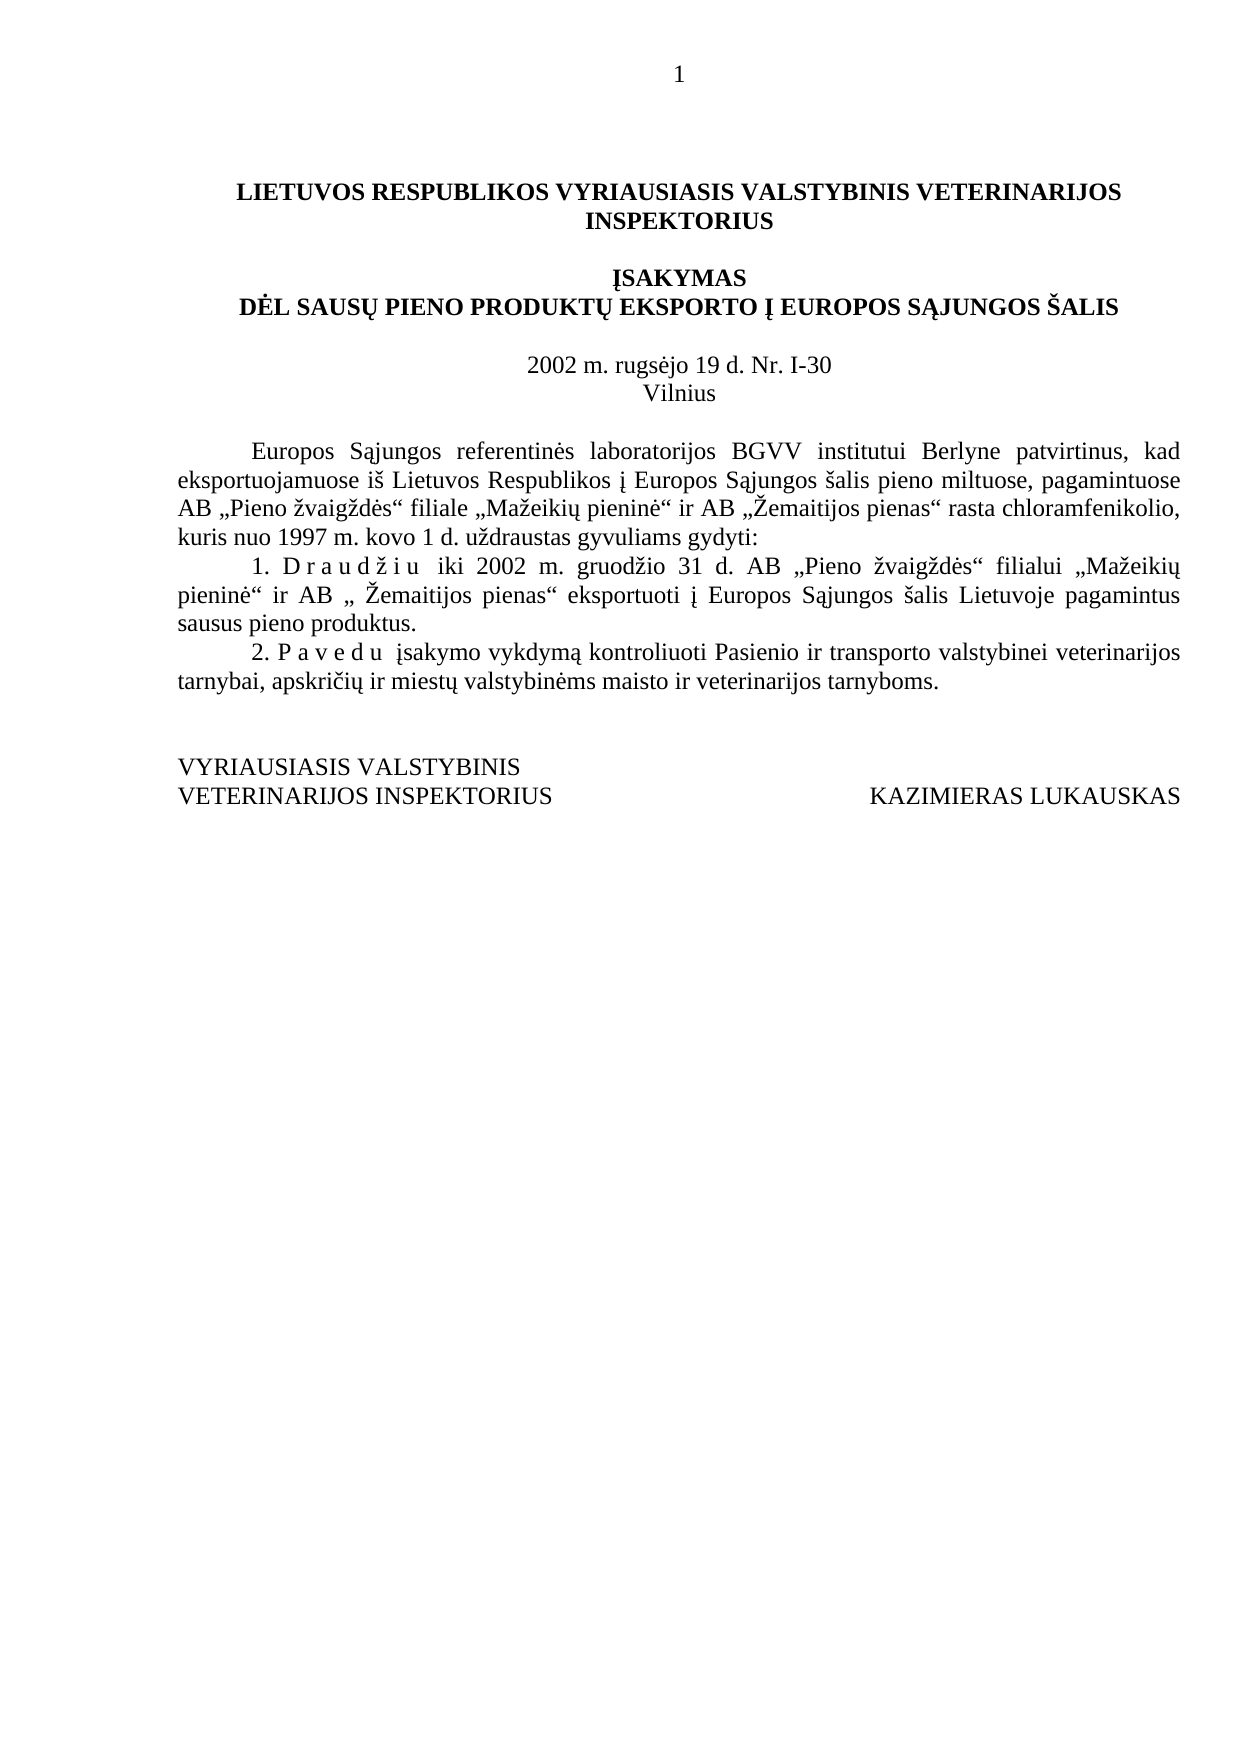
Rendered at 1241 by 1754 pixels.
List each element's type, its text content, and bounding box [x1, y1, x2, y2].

text VYRIAUSIASIS VALSTYBINIS [177, 752, 1181, 781]
text VETERINARIJOS INSPEKTORIUS KAZIMIERAS LUKAUSKAS [177, 781, 1181, 810]
text 2. Pavedu įsakymo vykdymą kontroliuoti Pasienio ir transporto valstybinei veterinarijos tarnybai, apskričių ir miestų valstybinėms maisto ir veterinarijos tarnyboms. [177, 637, 1181, 695]
text ĮSAKYMAS [177, 263, 1181, 292]
text Vilnius [177, 378, 1181, 407]
text 1. Draudžiu iki 2002 m. gruodžio 31 d. AB „Pieno žvaigždės“ filialui „Mažeikių pieninė“ ir AB „ Žemaitijos pienas“ eksportuoti į Europos Sąjungos šalis Lietuvoje pagamintus sausus pieno produktus. [177, 551, 1181, 637]
text DĖL SAUSŲ PIENO PRODUKTŲ EKSPORTO Į EUROPOS SĄJUNGOS ŠALIS [177, 292, 1181, 321]
text Europos Sąjungos referentinės laboratorijos BGVV institutui Berlyne patvirtinus, kad eksportuojamuose iš Lietuvos Respublikos į Europos Sąjungos šalis pieno miltuose, pagamintuose AB „Pieno žvaigždės“ filiale „Mažeikių pieninė“ ir AB „Žemaitijos pienas“ rasta chloramfenikolio, kuris nuo 1997 m. kovo 1 d. uždraustas gyvuliams gydyti: [177, 436, 1181, 551]
text LIETUVOS RESPUBLIKOS VYRIAUSIASIS VALSTYBINIS VETERINARIJOS INSPEKTORIUS [177, 177, 1181, 235]
text 2002 m. rugsėjo 19 d. Nr. I-30 [177, 350, 1181, 378]
